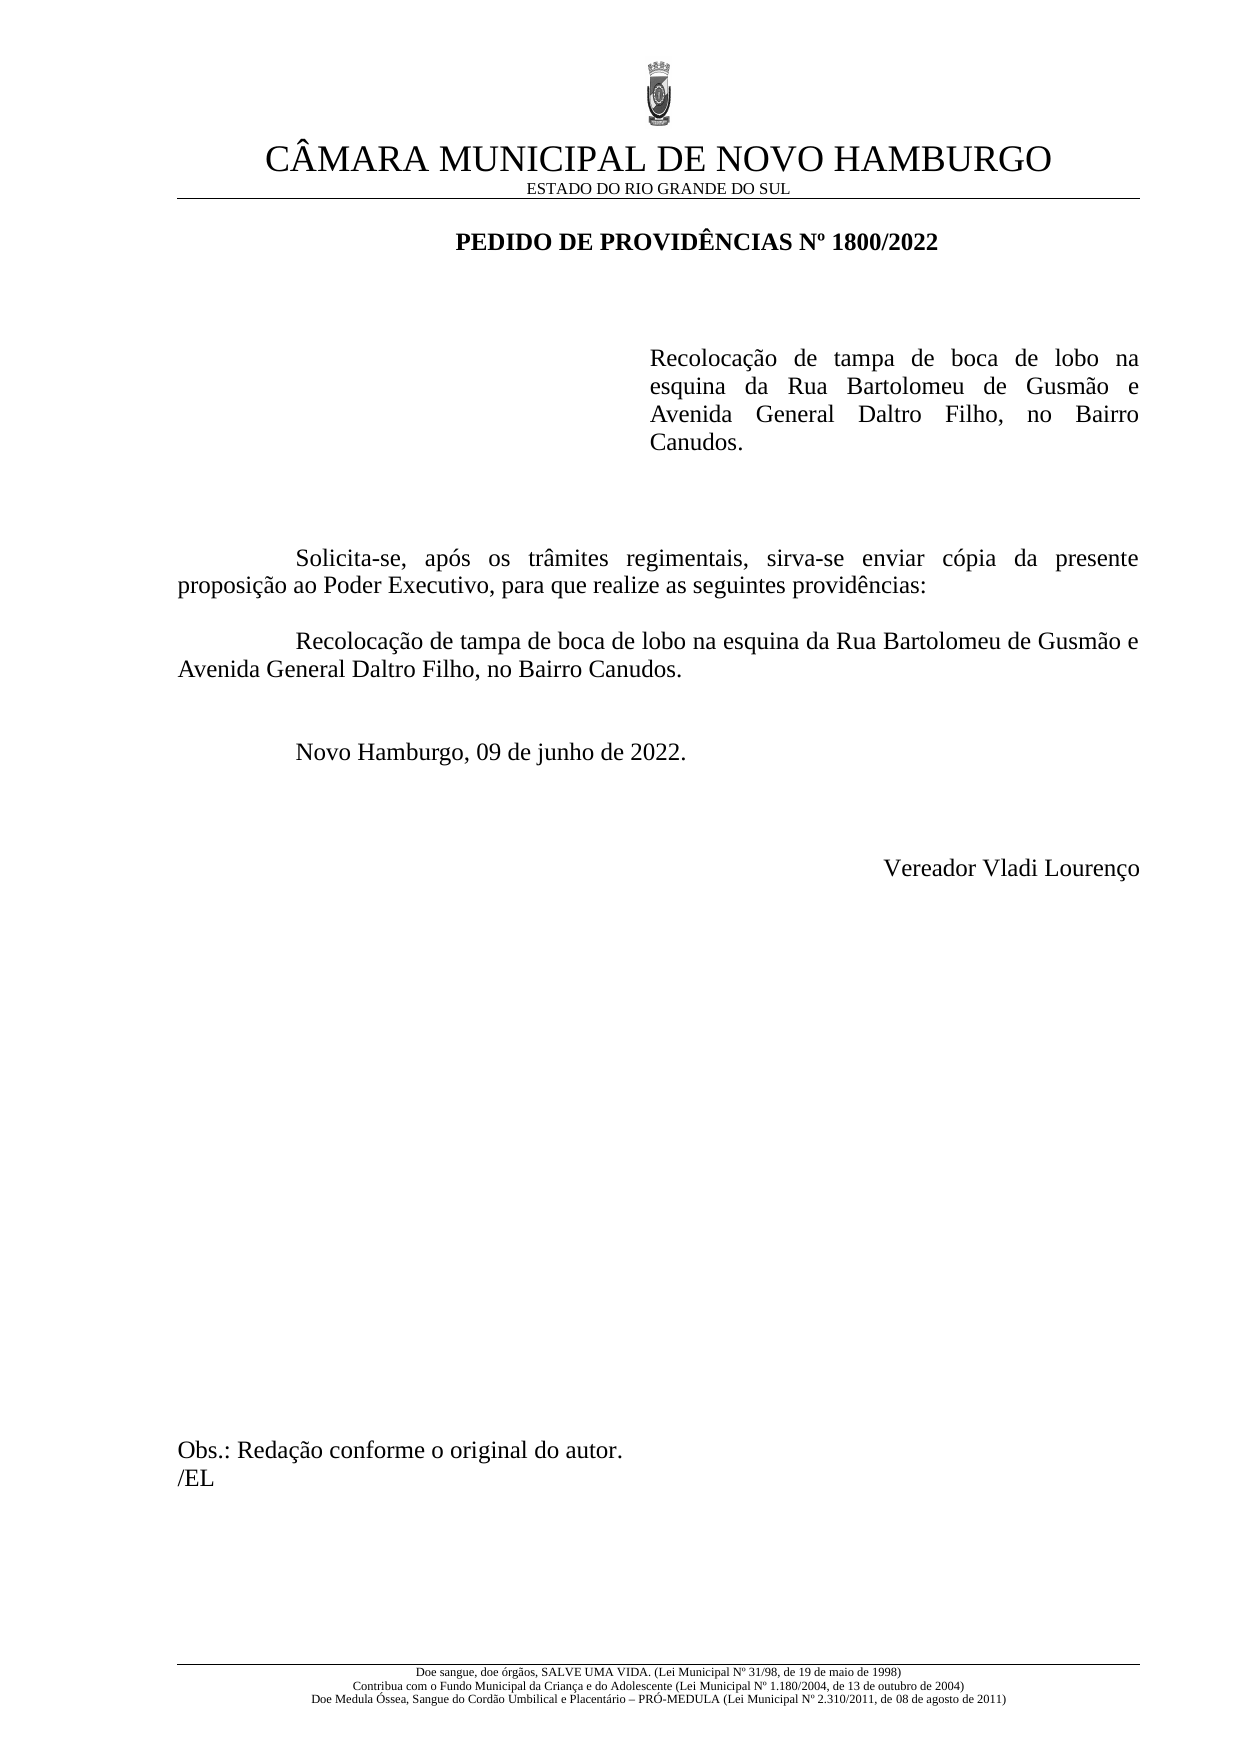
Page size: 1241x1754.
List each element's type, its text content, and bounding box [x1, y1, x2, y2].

text Obs.: Redação conforme o original do autor. [177, 1436, 1140, 1464]
text Vereador Vladi Lourenço [177, 854, 1140, 882]
text /EL [177, 1464, 1140, 1491]
text Recolocação de tampa de boca de lobo na esquina da Rua Bartolomeu de Gusmão e Avenida General Daltro Filho, no Bairro Canudos. [177, 627, 1140, 682]
text PEDIDO DE PROVIDÊNCIAS Nº 1800/2022 [177, 228, 1140, 256]
text Solicita-se, após os trâmites regimentais, sirva-se enviar cópia da presente proposição ao Poder Executivo, para que realize as seguintes providências: [177, 544, 1140, 599]
text Recolocação de tampa de boca de lobo na esquina da Rua Bartolomeu de Gusmão e Avenida General Daltro Filho, no Bairro Canudos. [649, 344, 1140, 455]
text Novo Hamburgo, 09 de junho de 2022. [177, 738, 1140, 766]
